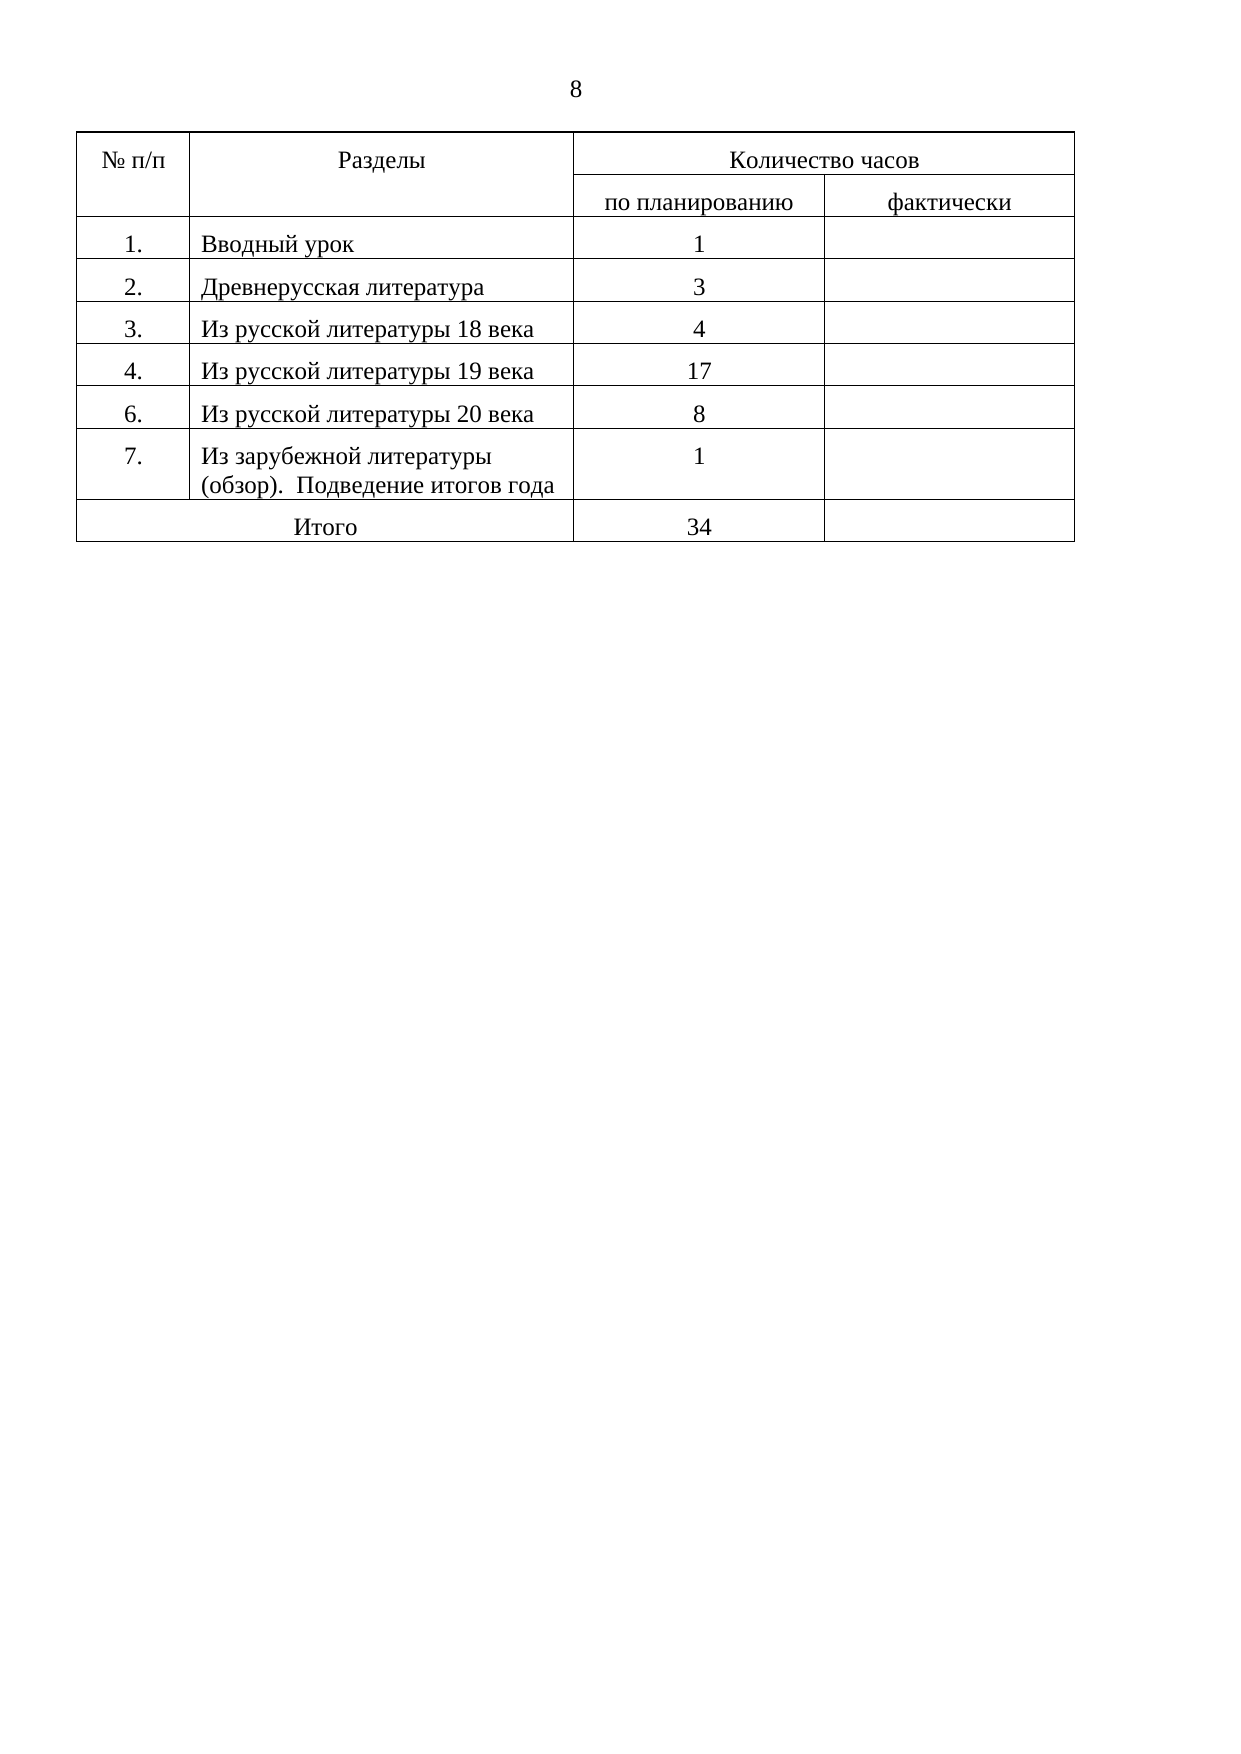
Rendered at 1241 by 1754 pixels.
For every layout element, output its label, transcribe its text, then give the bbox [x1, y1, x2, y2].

table_cell фактически [825, 175, 1074, 216]
table_cell 3 [574, 259, 824, 301]
table_cell [825, 302, 1074, 343]
table_cell [825, 217, 1074, 258]
table_cell Вводный урок [190, 217, 573, 258]
table_cell 7. [77, 429, 189, 498]
table_cell 1 [574, 429, 824, 498]
table_cell Из русской литературы 20 века [190, 386, 573, 427]
table_cell Из зарубежной литературы (обзор). Подведение итогов года [190, 429, 573, 498]
table_cell 4 [574, 302, 824, 343]
table_cell 8 [574, 386, 824, 427]
table_cell [825, 386, 1074, 427]
table_cell Итого [77, 500, 573, 541]
table_header Разделы [190, 133, 573, 216]
table_cell 6. [77, 386, 189, 427]
table_cell 1 [574, 217, 824, 258]
table_cell [825, 259, 1074, 301]
table_cell Из русской литературы 19 века [190, 344, 573, 385]
table_cell [825, 344, 1074, 385]
table_cell 17 [574, 344, 824, 385]
table_header Количество часов [574, 133, 1074, 174]
table_cell 34 [574, 500, 824, 541]
table_cell по планированию [574, 175, 824, 216]
table_cell [825, 500, 1074, 541]
table_cell 1. [77, 217, 189, 258]
table_cell 4. [77, 344, 189, 385]
table_cell Древнерусская литература [190, 259, 573, 301]
table_cell [825, 429, 1074, 498]
table_header № п/п [77, 133, 189, 216]
table_cell 2. [77, 259, 189, 301]
table_cell 3. [77, 302, 189, 343]
table_cell Из русской литературы 18 века [190, 302, 573, 343]
